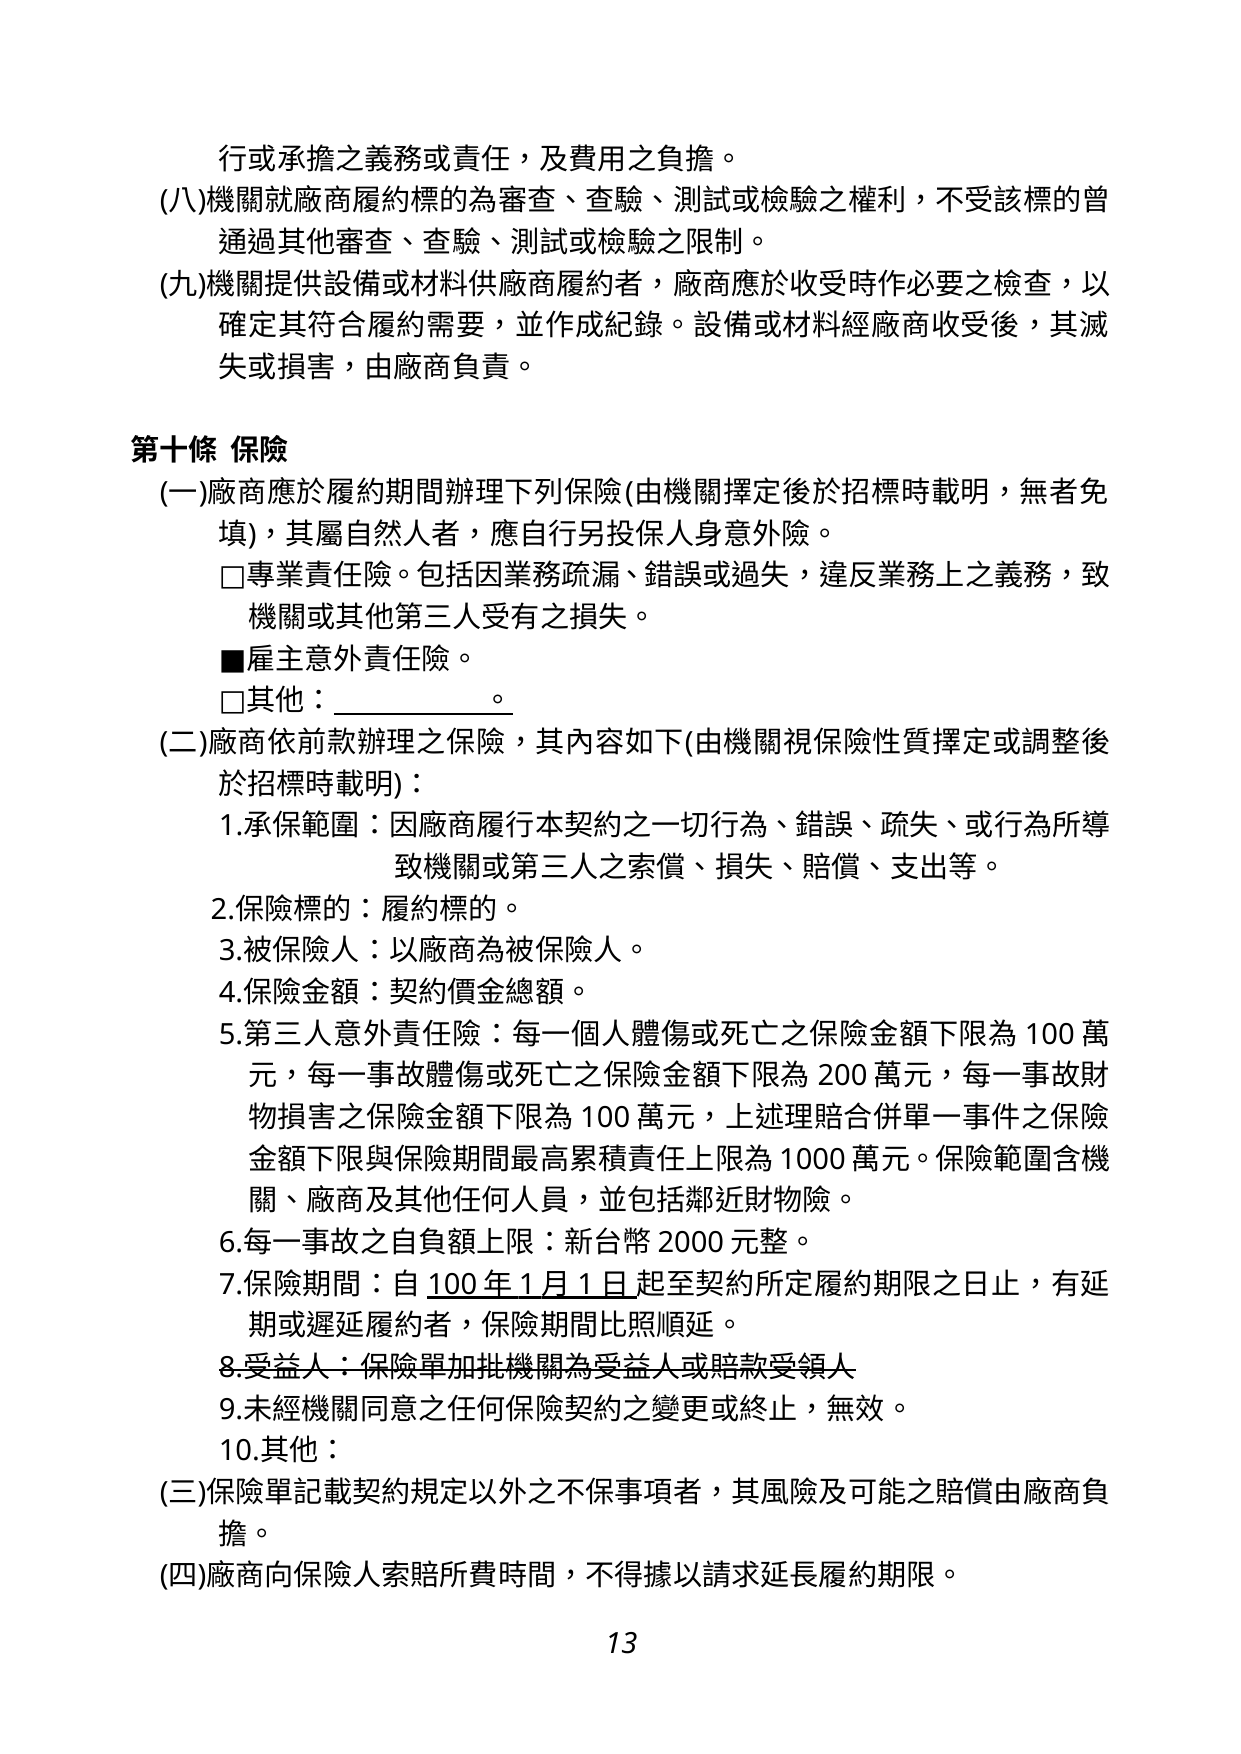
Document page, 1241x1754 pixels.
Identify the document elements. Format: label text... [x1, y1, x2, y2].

text □專業責任險。包括因業務疏漏、錯誤或過失，違反業務上之義務，致機關或其他第三人受有之損失。 [218, 552, 1110, 636]
text (三)保險單記載契約規定以外之不保事項者，其風險及可能之賠償由廠商負擔。 [159, 1469, 1110, 1552]
text (一)廠商應於履約期間辦理下列保險(由機關擇定後於招標時載明，無者免填)，其屬自然人者，應自行另投保人身意外險。 [159, 469, 1110, 552]
text □其他： 。 [218, 677, 1110, 719]
text 3.被保險人：以廠商為被保險人。 [218, 927, 1110, 969]
text 9.未經機關同意之任何保險契約之變更或終止，無效。 [218, 1386, 1108, 1427]
text 4.保險金額：契約價金總額。 [218, 969, 1110, 1011]
text (二)廠商依前款辦理之保險，其內容如下(由機關視保險性質擇定或調整後於招標時載明)： [159, 719, 1110, 802]
text 5.第三人意外責任險：每一個人體傷或死亡之保險金額下限為100萬元，每一事故體傷或死亡之保險金額下限為200萬元，每一事故財物損害之保險金額下限為100萬元，上述理賠合併單一事件之保險金額下限與保險期間最高累積責任上限為1000萬元。保險範圍含機關、廠商及其他任何人員，並包括鄰近財物險。 [218, 1011, 1110, 1219]
text 8.受益人：保險單加批機關為受益人或賠款受領人 [218, 1344, 1110, 1386]
text 1.承保範圍：因廠商履行本契約之一切行為、錯誤、疏失、或行為所導致機關或第三人之索償、損失、賠償、支出等。 [219, 802, 1110, 886]
text 6.每一事故之自負額上限：新台幣2000元整。 [218, 1219, 1110, 1261]
text (四)廠商向保險人索賠所費時間，不得據以請求延長履約期限。 [159, 1552, 1110, 1594]
text 10.其他： [218, 1427, 1108, 1469]
text (八)機關就廠商履約標的為審查、查驗、測試或檢驗之權利，不受該標的曾通過其他審查、查驗、測試或檢驗之限制。 [159, 177, 1110, 261]
text 2.保險標的：履約標的。 [130, 886, 1110, 927]
text 行或承擔之義務或責任，及費用之負擔。 [159, 136, 1110, 177]
text 第十條 保險 [130, 427, 1110, 469]
text (九)機關提供設備或材料供廠商履約者，廠商應於收受時作必要之檢查，以確定其符合履約需要，並作成紀錄。設備或材料經廠商收受後，其滅失或損害，由廠商負責。 [159, 261, 1110, 386]
text ■雇主意外責任險。 [218, 636, 1110, 677]
text 7.保險期間：自100年1月1日 起至契約所定履約期限之日止，有延期或遲延履約者，保險期間比照順延。 [218, 1261, 1110, 1344]
